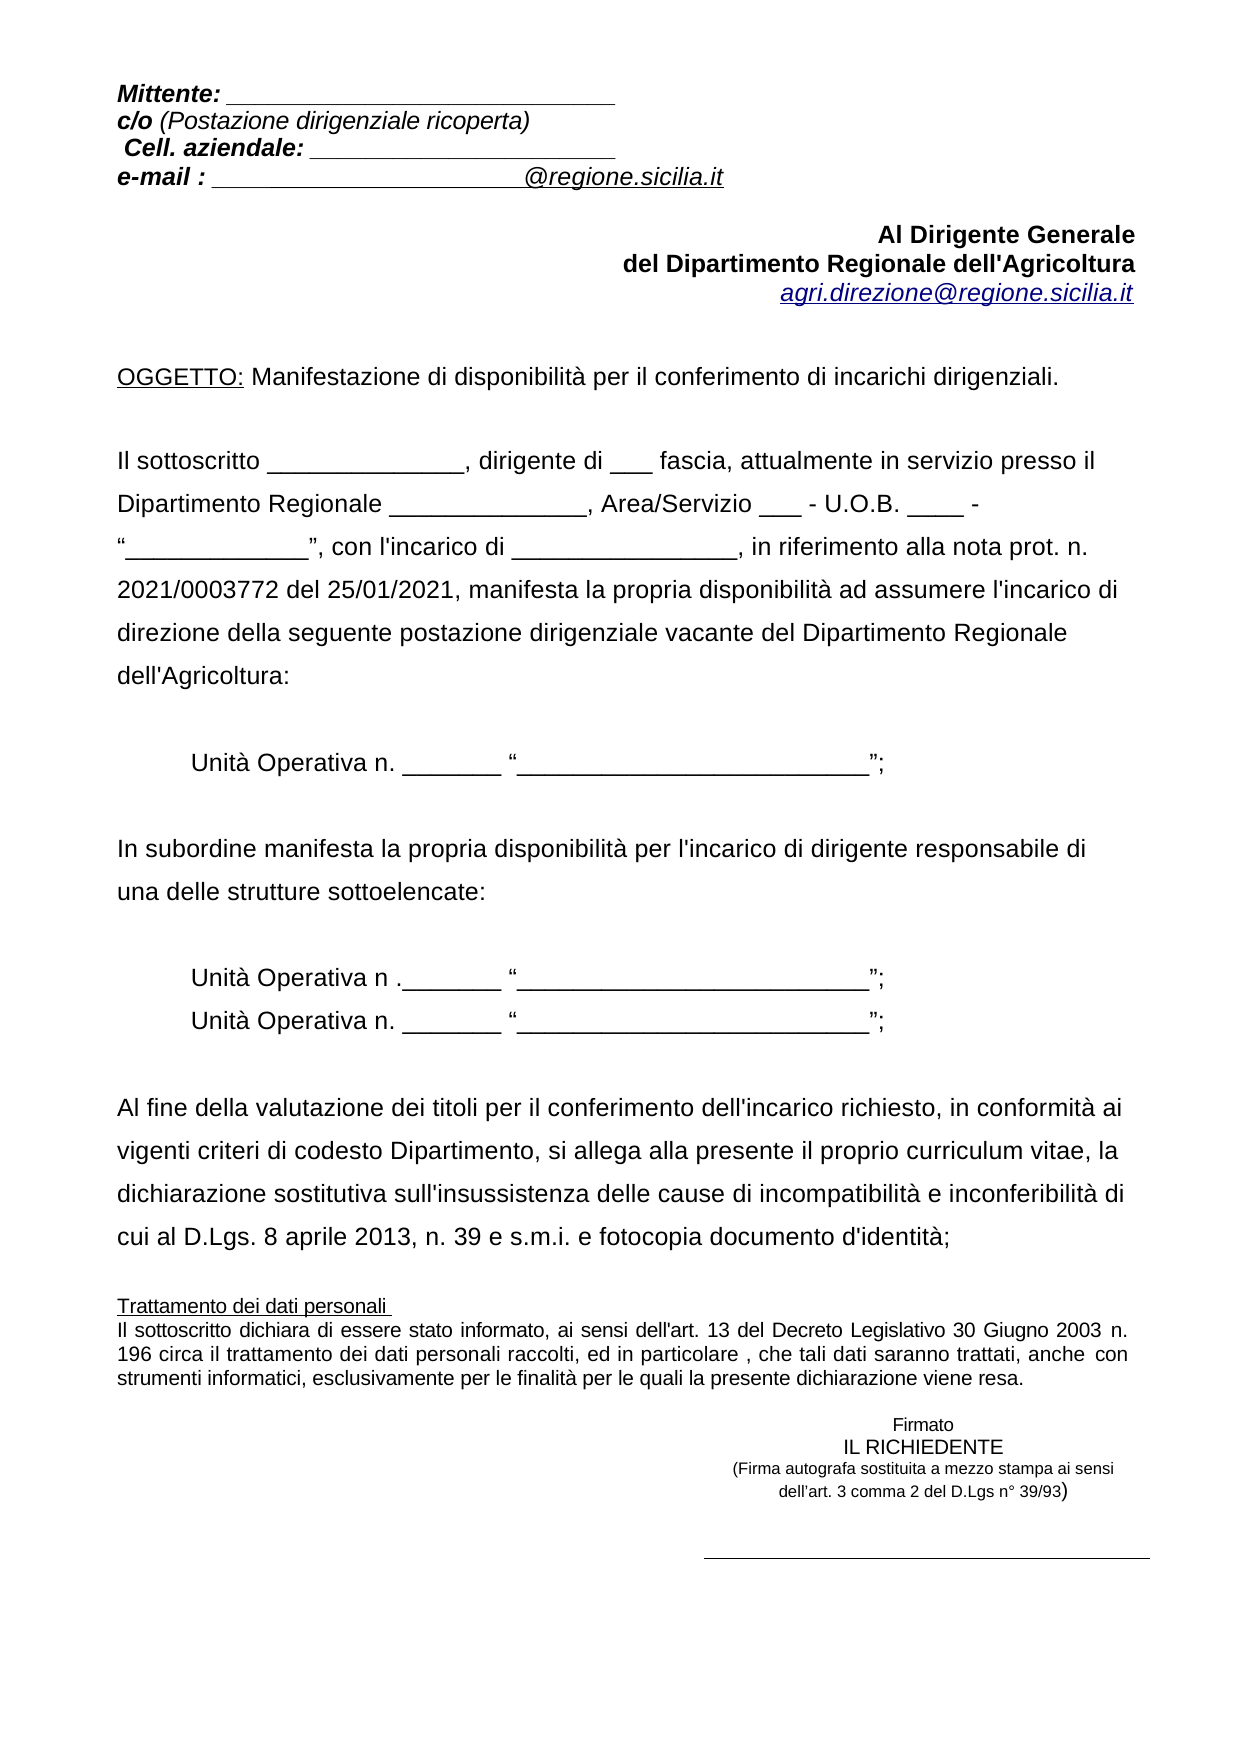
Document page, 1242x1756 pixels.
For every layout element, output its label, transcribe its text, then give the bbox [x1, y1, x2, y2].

table_header Firmato IL RICHIEDENTE (Firma autografa sostituita a mezzo stampa ai sensi dell’art. 3 comma 2 del D.Lgs n° 39/93) [704, 1414, 1150, 1558]
text OGGETTO: Manifestazione di disponibilità per il conferimento di incarichi dirigenziali. [117, 362, 1128, 390]
text Mittente: ____________________________ [117, 82, 1136, 108]
text Cell. aziendale: ______________________ [117, 135, 1136, 162]
text Trattamento dei dati personali [117, 1294, 1136, 1318]
text e-mail : ______________________@regione.sicilia.it [117, 162, 1136, 191]
text Al fine della valutazione dei titoli per il conferimento dell'incarico richiesto, in conformità ai vigenti criteri di codesto Dipartimento, si allega alla presente il proprio curriculum vitae, la dichiarazione sostitutiva sull'insussistenza delle cause di incompatibilità e inconferibilità di cui al D.Lgs. 8 aprile 2013, n. 39 e s.m.i. e fotocopia documento d'identità; [117, 1092, 1136, 1251]
text Il sottoscritto dichiara di essere stato informato, ai sensi dell'art. 13 del Decreto Legislativo 30 Giugno 2003 n. 196 circa il trattamento dei dati personali raccolti, ed in particolare , che tali dati saranno trattati, anche con strumenti informatici, esclusivamente per le finalità per le quali la presente dichiarazione viene resa. [117, 1318, 1128, 1389]
text Unità Operativa n ._______ “_________________________”; [117, 963, 1136, 992]
text Il sottoscritto ______________, dirigente di ___ fascia, attualmente in servizio presso il Dipartimento Regionale ______________, Area/Servizio ___ - U.O.B. ____ - “_____________”, con l'incarico di ________________, in riferimento alla nota prot. n. 2021/0003772 del 25/01/2021, manifesta la propria disponibilità ad assumere l'incarico di direzione della seguente postazione dirigenziale vacante del Dipartimento Regionale dell'Agricoltura: [117, 446, 1136, 690]
text In subordine manifesta la propria disponibilità per l'incarico di dirigente responsabile di una delle strutture sottoelencate: [117, 834, 1136, 906]
text c/o (Postazione dirigenziale ricoperta) [117, 108, 1136, 135]
text Unità Operativa n. _______ “_________________________”; [117, 747, 1136, 776]
text Al Dirigente Generale [117, 220, 1136, 249]
text Unità Operativa n. _______ “_________________________”; [117, 1006, 1136, 1035]
text del Dipartimento Regionale dell'Agricoltura [117, 249, 1136, 278]
text agri.direzione@regione.sicilia.it [117, 278, 1136, 306]
